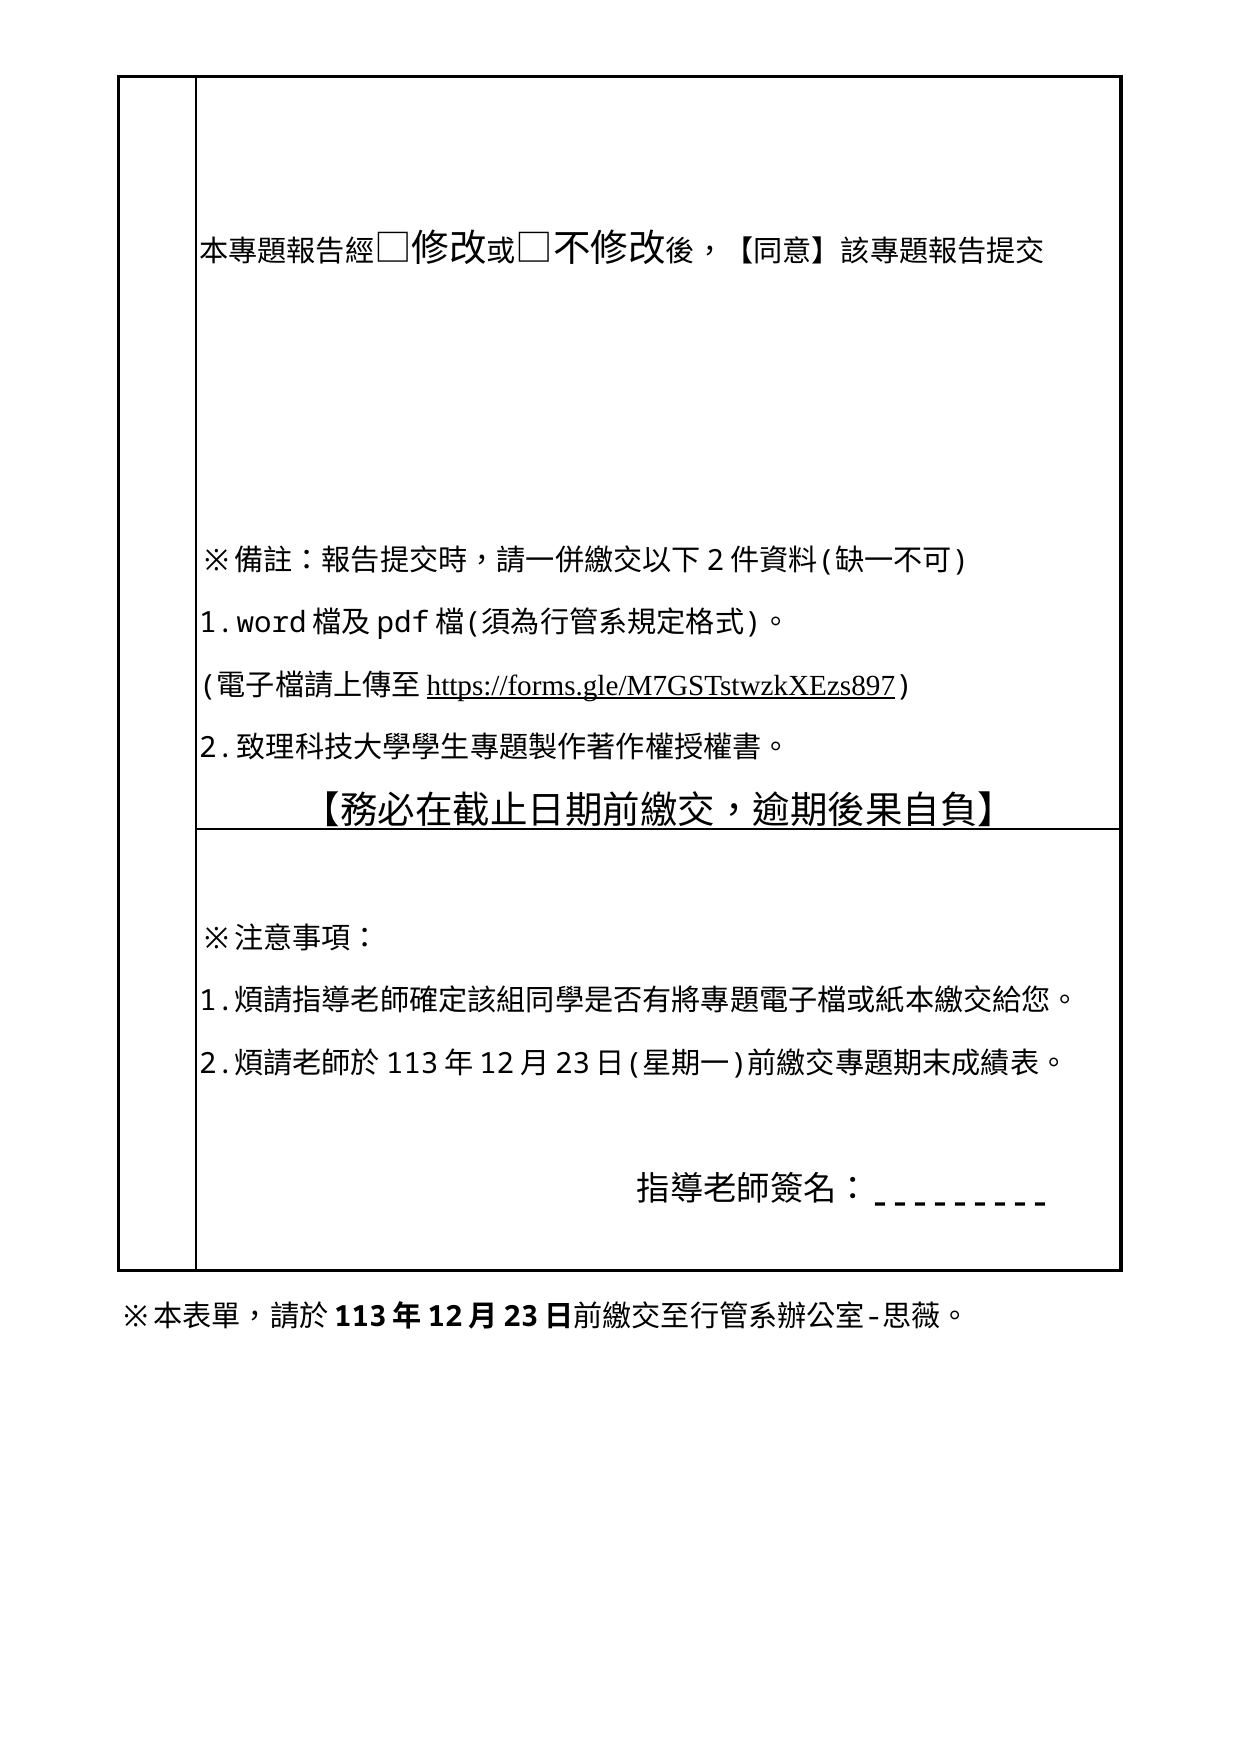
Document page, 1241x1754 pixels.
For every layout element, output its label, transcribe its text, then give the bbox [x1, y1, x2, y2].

table_cell [120, 78, 195, 1269]
table_cell 本專題報告經□修改或□不修改後，【同意】該專題報告提交 ※備註：報告提交時，請一併繳交以下2件資料(缺一不可) word檔及pdf檔(須為行管系規定格式)。 (電子檔請上傳至https://forms.gle/M7GSTstwzkXEzs897) 致理科技大學學生專題製作著作權授權書。 【務必在截止日期前繳交，逾期後果自負】 [197, 78, 1119, 828]
table_cell ※注意事項： 1.煩請指導老師確定該組同學是否有將專題電子檔或紙本繳交給您。 2.煩請老師於113年12月23日(星期一)前繳交專題期末成績表。 指導老師簽名：ˍˍˍˍˍˍˍˍˍ [197, 830, 1119, 1269]
text ※本表單，請於113年12月23日前繳交至行管系辦公室-思薇。 [118, 1272, 1122, 1334]
